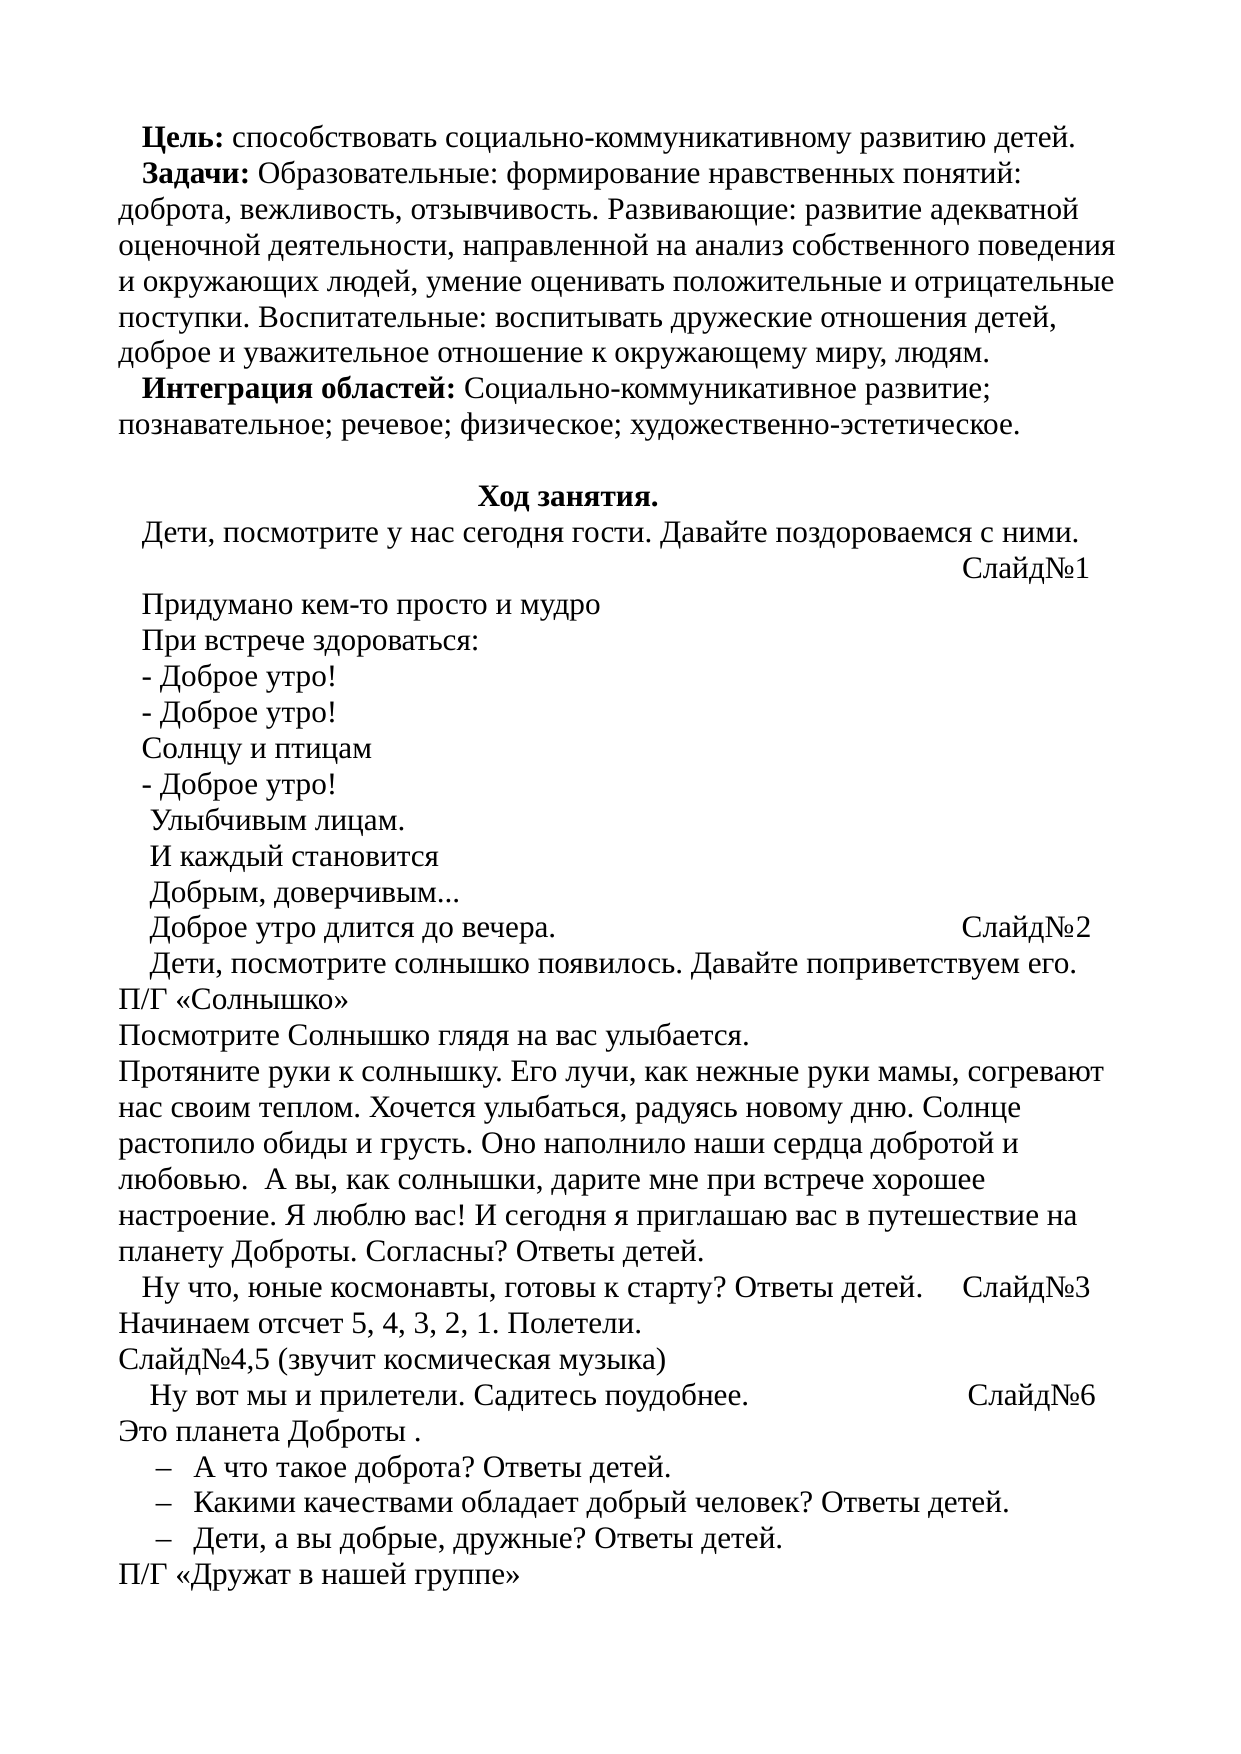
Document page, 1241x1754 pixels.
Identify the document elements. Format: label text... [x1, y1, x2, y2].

text Добрым, доверчивым... [118, 873, 1122, 909]
text Ну вот мы и прилетели. Садитесь поудобнее. Слайд№6 [118, 1376, 1122, 1412]
text Доброе утро длится до вечера. Слайд№2 [118, 909, 1122, 945]
text Это планета Доброты . [118, 1412, 1122, 1448]
list А что такое доброта? Ответы детей. [156, 1448, 1122, 1484]
text И каждый становится [118, 837, 1122, 873]
text П/Г «Дружат в нашей группе» [118, 1556, 1122, 1592]
text Цель: способствовать социально-коммуникативному развитию детей. [118, 118, 1122, 154]
text При встрече здороваться: [118, 621, 1122, 657]
text Посмотрите Солнышко глядя на вас улыбается. [118, 1017, 1122, 1052]
list Дети, а вы добрые, дружные? Ответы детей. [156, 1520, 1122, 1556]
text Начинаем отсчет 5, 4, 3, 2, 1. Полетели. Слайд№4,5 (звучит космическая музыка) [118, 1304, 1122, 1376]
text Интеграция областей: Социально-коммуникативное развитие; познавательное; речевое; физическое; художественно-эстетическое. [118, 370, 1122, 442]
text - Доброе утро! [118, 765, 1122, 801]
text Ну что, юные космонавты, готовы к старту? Ответы детей. Слайд№3 [118, 1268, 1122, 1304]
list Какими качествами обладает добрый человек? Ответы детей. [156, 1484, 1122, 1520]
text Улыбчивым лицам. [118, 801, 1122, 837]
text Дети, посмотрите у нас сегодня гости. Давайте поздороваемся с ними. [118, 513, 1122, 549]
text Ход занятия. [118, 477, 1122, 513]
text Протяните руки к солнышку. Его лучи, как нежные руки мамы, согревают нас своим теплом. Хочется улыбаться, радуясь новому дню. Солнце растопило обиды и грусть. Оно наполнило наши сердца добротой и любовью. А вы, как солнышки, дарите мне при встрече хорошее настроение. Я люблю вас! И сегодня я приглашаю вас в путешествие на планету Доброты. Согласны? Ответы детей. [118, 1052, 1122, 1268]
text - Доброе утро! [118, 693, 1122, 729]
text - Доброе утро! [118, 657, 1122, 693]
text Солнцу и птицам [118, 729, 1122, 765]
text Задачи: Образовательные: формирование нравственных понятий: доброта, вежливость, отзывчивость. Развивающие: развитие адекватной оценочной деятельности, направленной на анализ собственного поведения и окружающих людей, умение оценивать положительные и отрицательные поступки. Воспитательные: воспитывать дружеские отношения детей, доброе и уважительное отношение к окружающему миру, людям. [118, 154, 1122, 370]
text Придумано кем-то просто и мудро [118, 585, 1122, 621]
text Дети, посмотрите солнышко появилось. Давайте поприветствуем его. П/Г «Солнышко» [118, 945, 1122, 1017]
text Слайд№1 [118, 549, 1122, 585]
